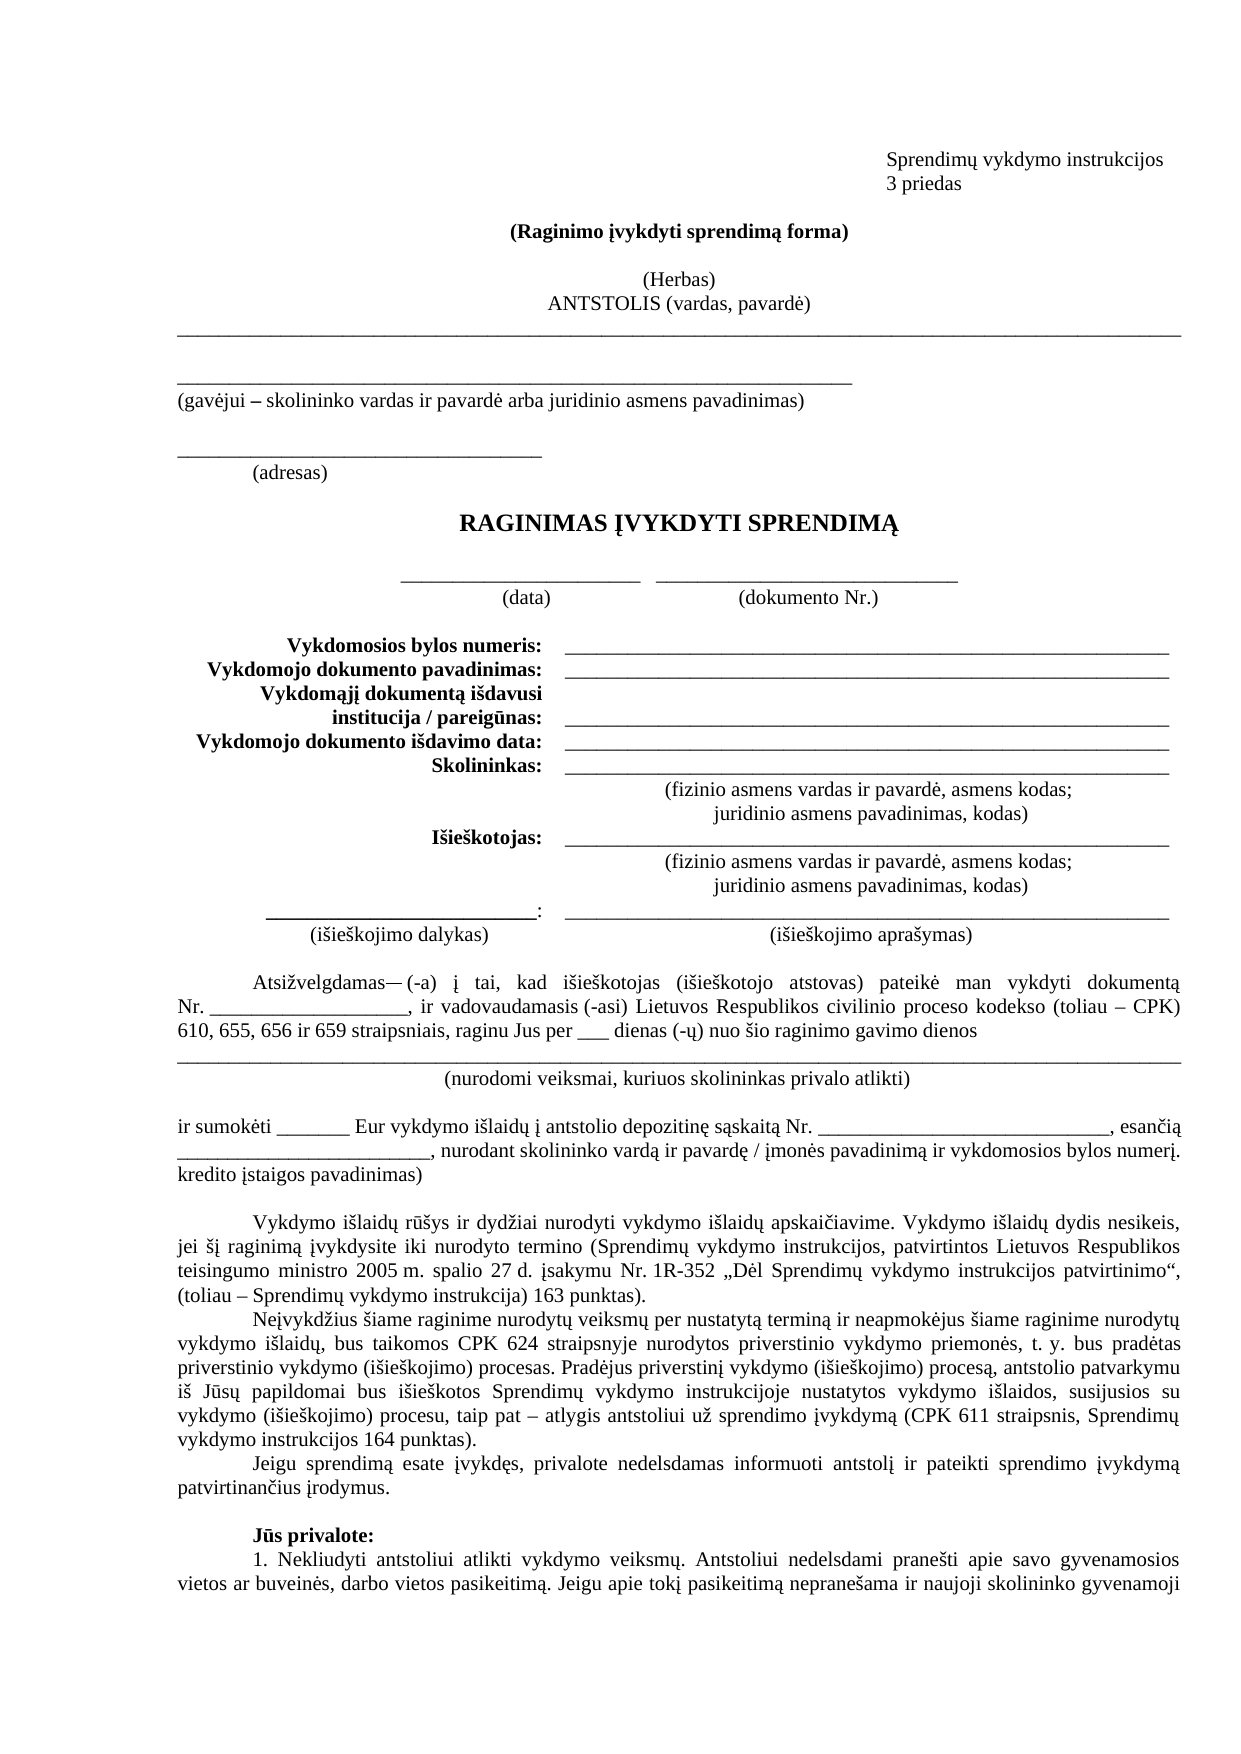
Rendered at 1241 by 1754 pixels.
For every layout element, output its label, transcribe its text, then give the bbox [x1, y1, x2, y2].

text Jeigu sprendimą esate įvykdęs, privalote nedelsdamas informuoti antstolį ir pateikti sprendimo įvykdymą patvirtinančius įrodymus. [177, 1451, 1181, 1499]
text 3 priedas [709, 171, 1181, 195]
text Vykdymo išlaidų rūšys ir dydžiai nurodyti vykdymo išlaidų apskaičiavime. Vykdymo išlaidų dydis nesikeis, jei šį raginimą įvykdysite iki nurodyto termino (Sprendimų vykdymo instrukcijos, patvirtintos Lietuvos Respublikos teisingumo ministro 2005 m. spalio 27 d. įsakymu Nr. 1R-352 „Dėl Sprendimų vykdymo instrukcijos patvirtinimo“, (toliau – Sprendimų vykdymo instrukcija) 163 punktas). [177, 1210, 1181, 1307]
text 1. Nekliudyti antstoliui atlikti vykdymo veiksmų. Antstoliui nedelsdami pranešti apie savo gyvenamosios vietos ar buveinės, darbo vietos pasikeitimą. Jeigu apie tokį pasikeitimą nepranešama ir naujoji skolininko gyvenamoji [177, 1547, 1181, 1595]
table_cell Vykdomojo dokumento išdavimo data: [170, 729, 554, 753]
table_cell __________________________________________________________ [554, 681, 1188, 729]
text (gavėjui – skolininko vardas ir pavardė arba juridinio asmens pavadinimas) [177, 387, 1181, 412]
text ANTSTOLIS (vardas, pavardė) [177, 291, 1181, 315]
text (Herbas) [177, 267, 1181, 291]
text (data) (dokumento Nr.) [177, 585, 1181, 609]
text (adresas) [177, 460, 1181, 484]
table_cell __________________________________________________________ (fizinio asmens vardas ir pavardė, asmens kodas; juridinio asmens pavadinimas, kodas) [554, 825, 1188, 897]
table_cell Vykdomąjį dokumentą išdavusi institucija / pareigūnas: [170, 681, 554, 729]
text (Raginimo įvykdyti sprendimą forma) [177, 219, 1181, 243]
text _______________________ _____________________________ [177, 561, 1181, 585]
text Jūs privalote: [177, 1523, 1181, 1547]
text Neįvykdžius šiame raginime nurodytų veiksmų per nustatytą terminą ir neapmokėjus šiame raginime nurodytų vykdymo išlaidų, bus taikomos CPK 624 straipsnyje nurodytos priverstinio vykdymo priemonės, t. y. bus pradėtas priverstinio vykdymo (išieškojimo) procesas. Pradėjus priverstinį vykdymo (išieškojimo) procesą, antstolio patvarkymu iš Jūsų papildomai bus išieškotos Sprendimų vykdymo instrukcijoje nustatytos vykdymo išlaidos, susijusios su vykdymo (išieškojimo) procesu, taip pat – atlygis antstoliui už sprendimo įvykdymą (CPK 611 straipsnis, Sprendimų vykdymo instrukcijos 164 punktas). [177, 1307, 1181, 1451]
text , nurodant skolininko vardą ir pavardę / įmonės pavadinimą ir vykdomosios bylos numerį. [177, 1138, 1181, 1162]
table_cell Išieškotojas: [170, 825, 554, 897]
table_cell Vykdomojo dokumento pavadinimas: [170, 657, 554, 681]
text Sprendimų vykdymo instrukcijos [177, 147, 1181, 171]
table_header __________________________________________________________ [554, 633, 1188, 657]
text (nurodomi veiksmai, kuriuos skolininkas privalo atlikti) [177, 1066, 1181, 1090]
table_header Vykdomosios bylos numeris: [170, 633, 554, 657]
table_cell __________________________________________________________ (išieškojimo aprašymas) [554, 898, 1188, 946]
text ir sumokėti _______ Eur vykdymo išlaidų į antstolio depozitinę sąskaitą Nr. , esančią [177, 1114, 1181, 1138]
table_cell __________________________________________________________ [554, 729, 1188, 753]
text RAGINIMAS ĮVYKDYTI SPRENDIMĄ [177, 508, 1181, 537]
table_cell __________________________: (išieškojimo dalykas) [170, 898, 554, 946]
table_cell __________________________________________________________ (fizinio asmens vardas ir pavardė, asmens kodas; juridinio asmens pavadinimas, kodas) [554, 753, 1188, 825]
table_cell __________________________________________________________ [554, 657, 1188, 681]
text kredito įstaigos pavadinimas) [177, 1162, 1181, 1186]
table_cell Skolininkas: [170, 753, 554, 825]
text Atsižvelgdamas (-a) į tai, kad išieškotojas (išieškotojo atstovas) pateikė man vykdyti dokumentą Nr. ___________________, ir vadovaudamasis (-asi) Lietuvos Respublikos civilinio proceso kodekso (toliau – CPK) 610, 655, 656 ir 659 straipsniais, raginu Jus per ___ dienas (-ų) nuo šio raginimo gavimo dienos [177, 970, 1181, 1042]
text ___________________________________ [177, 436, 1181, 460]
